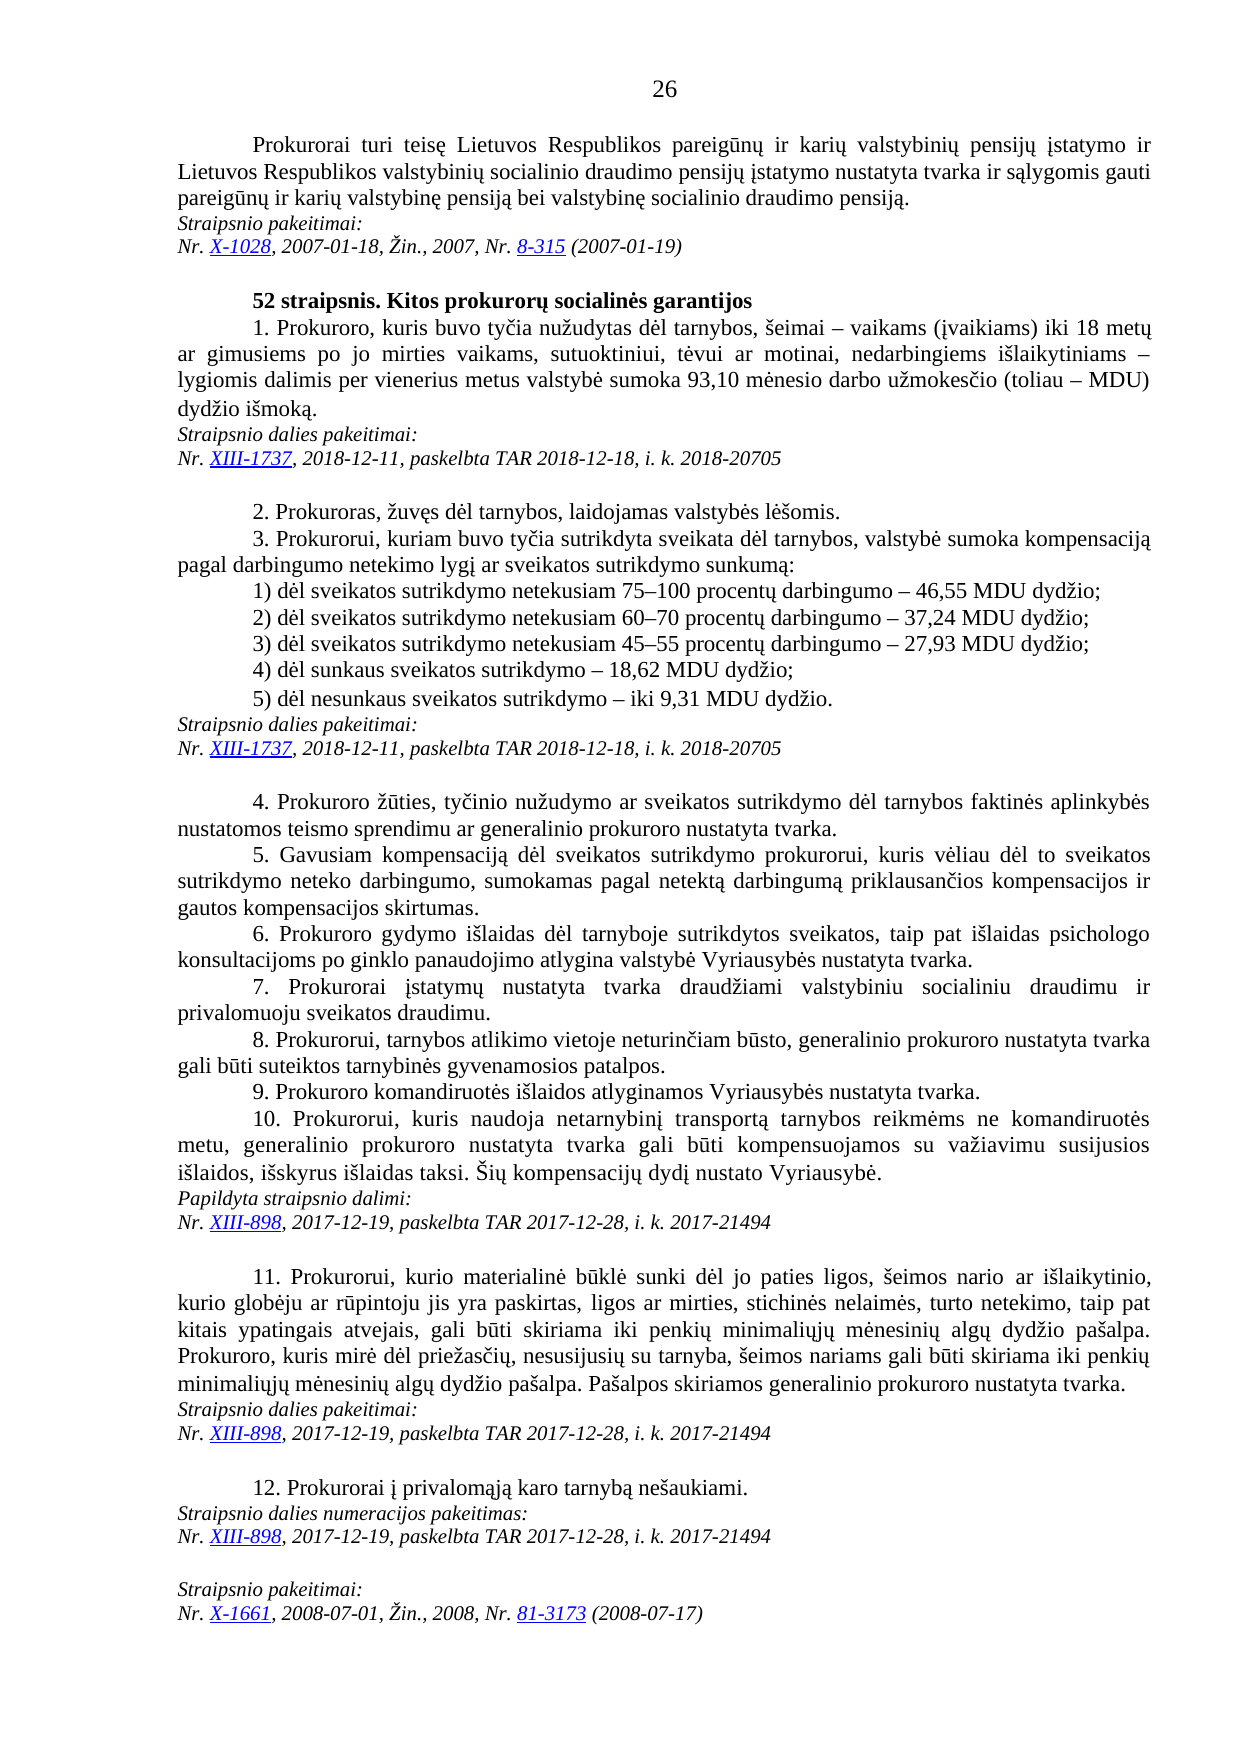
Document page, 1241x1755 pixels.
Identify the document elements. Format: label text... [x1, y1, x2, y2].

text 3. Prokurorui, kuriam buvo tyčia sutrikdyta sveikata dėl tarnybos, valstybė sumoka kompensaciją pagal darbingumo netekimo lygį ar sveikatos sutrikdymo sunkumą: [177, 525, 1152, 577]
text Papildyta straipsnio dalimi: [177, 1186, 1152, 1210]
text Nr. X-1661, 2008-07-01, Žin., 2008, Nr. 81-3173 (2008-07-17) [177, 1601, 1152, 1625]
text 3) dėl sveikatos sutrikdymo netekusiam 45–55 procentų darbingumo – 27,93 MDU dydžio; [177, 630, 1152, 656]
text 5) dėl nesunkaus sveikatos sutrikdymo – iki 9,31 MDU dydžio. [177, 683, 1152, 712]
text 12. Prokurorai į privalomąją karo tarnybą nešaukiami. [177, 1474, 1152, 1500]
text Nr. XIII-1737, 2018-12-11, paskelbta TAR 2018-12-18, i. k. 2018-20705 [177, 736, 1152, 760]
text 11. Prokurorui, kurio materialinė būklė sunki dėl jo paties ligos, šeimos nario ar išlaikytinio, kurio globėju ar rūpintoju jis yra paskirtas, ligos ar mirties, stichinės nelaimės, turto netekimo, taip pat kitais ypatingais atvejais, gali būti skiriama iki penkių minimaliųjų mėnesinių algų dydžio pašalpa. Prokuroro, kuris mirė dėl priežasčių, nesusijusių su tarnyba, šeimos nariams gali būti skiriama iki penkių minimaliųjų mėnesinių algų dydžio pašalpa. Pašalpos skiriamos generalinio prokuroro nustatyta tvarka. [177, 1263, 1152, 1397]
text Straipsnio dalies numeracijos pakeitimas: [177, 1500, 1152, 1524]
text Prokurorai turi teisę Lietuvos Respublikos pareigūnų ir karių valstybinių pensijų įstatymo ir Lietuvos Respublikos valstybinių socialinio draudimo pensijų įstatymo nustatyta tvarka ir sąlygomis gauti pareigūnų ir karių valstybinę pensiją bei valstybinę socialinio draudimo pensiją. [177, 131, 1152, 210]
text 1. Prokuroro, kuris buvo tyčia nužudytas dėl tarnybos, šeimai – vaikams (įvaikiams) iki 18 metų ar gimusiems po jo mirties vaikams, sutuoktiniui, tėvui ar motinai, nedarbingiems išlaikytiniams – lygiomis dalimis per vienerius metus valstybė sumoka 93,10 mėnesio darbo užmokesčio (toliau – MDU) dydžio išmoką. [177, 314, 1152, 421]
text 2. Prokuroras, žuvęs dėl tarnybos, laidojamas valstybės lėšomis. [177, 498, 1152, 525]
text Straipsnio dalies pakeitimai: [177, 421, 1152, 446]
text 10. Prokurorui, kuris naudoja netarnybinį transportą tarnybos reikmėms ne komandiruotės metu, generalinio prokuroro nustatyta tvarka gali būti kompensuojamos su važiavimu susijusios išlaidos, išskyrus išlaidas taksi. Šių kompensacijų dydį nustato Vyriausybė. [177, 1105, 1152, 1186]
text Nr. XIII-898, 2017-12-19, paskelbta TAR 2017-12-28, i. k. 2017-21494 [177, 1210, 1152, 1234]
text 52 straipsnis. Kitos prokurorų socialinės garantijos [177, 287, 1152, 314]
text 7. Prokurorai įstatymų nustatyta tvarka draudžiami valstybiniu socialiniu draudimu ir privalomuoju sveikatos draudimu. [177, 973, 1152, 1026]
text Straipsnio dalies pakeitimai: [177, 1397, 1152, 1421]
text Straipsnio pakeitimai: [177, 210, 1152, 234]
text Straipsnio dalies pakeitimai: [177, 712, 1152, 736]
text 8. Prokurorui, tarnybos atlikimo vietoje neturinčiam būsto, generalinio prokuroro nustatyta tvarka gali būti suteiktos tarnybinės gyvenamosios patalpos. [177, 1026, 1152, 1078]
text Nr. XIII-898, 2017-12-19, paskelbta TAR 2017-12-28, i. k. 2017-21494 [177, 1524, 1152, 1548]
text 6. Prokuroro gydymo išlaidas dėl tarnyboje sutrikdytos sveikatos, taip pat išlaidas psichologo konsultacijoms po ginklo panaudojimo atlygina valstybė Vyriausybės nustatyta tvarka. [177, 920, 1152, 973]
text 9. Prokuroro komandiruotės išlaidos atlyginamos Vyriausybės nustatyta tvarka. [177, 1078, 1152, 1105]
text 2) dėl sveikatos sutrikdymo netekusiam 60–70 procentų darbingumo – 37,24 MDU dydžio; [177, 604, 1152, 630]
text Straipsnio pakeitimai: [177, 1577, 1152, 1601]
text Nr. XIII-898, 2017-12-19, paskelbta TAR 2017-12-28, i. k. 2017-21494 [177, 1421, 1152, 1445]
text 4) dėl sunkaus sveikatos sutrikdymo – 18,62 MDU dydžio; [177, 656, 1152, 683]
text 5. Gavusiam kompensaciją dėl sveikatos sutrikdymo prokurorui, kuris vėliau dėl to sveikatos sutrikdymo neteko darbingumo, sumokamas pagal netektą darbingumą priklausančios kompensacijos ir gautos kompensacijos skirtumas. [177, 841, 1152, 920]
text Nr. X-1028, 2007-01-18, Žin., 2007, Nr. 8-315 (2007-01-19) [177, 234, 1152, 258]
text Nr. XIII-1737, 2018-12-11, paskelbta TAR 2018-12-18, i. k. 2018-20705 [177, 446, 1152, 469]
text 1) dėl sveikatos sutrikdymo netekusiam 75–100 procentų darbingumo – 46,55 MDU dydžio; [177, 577, 1152, 604]
text 4. Prokuroro žūties, tyčinio nužudymo ar sveikatos sutrikdymo dėl tarnybos faktinės aplinkybės nustatomos teismo sprendimu ar generalinio prokuroro nustatyta tvarka. [177, 788, 1152, 841]
